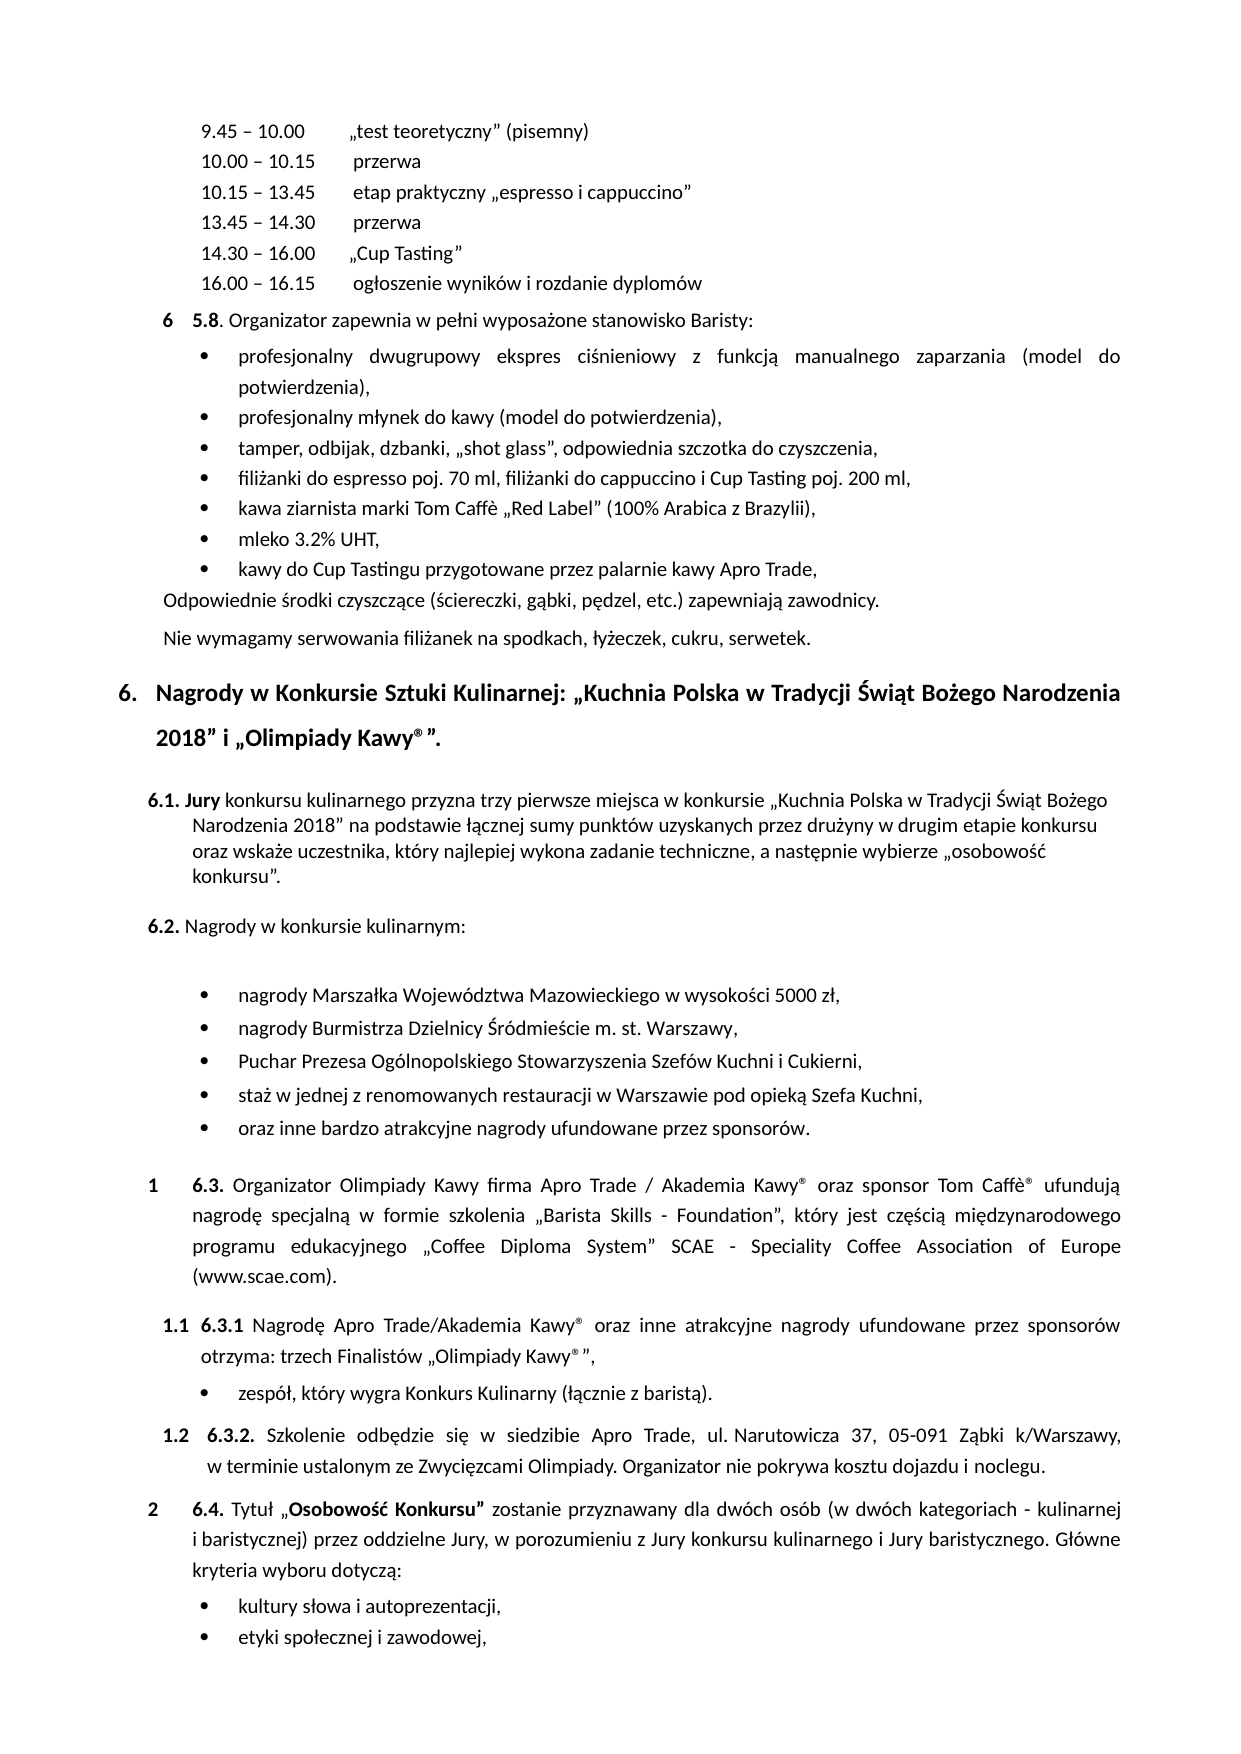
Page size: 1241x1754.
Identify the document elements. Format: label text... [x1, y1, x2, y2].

subtitle 6.3. Organizator Olimpiady Kawy firma Apro Trade / Akademia Kawy® oraz sponsor Tom Caffè® ufundują nagrodę specjalną w formie szkolenia „Barista Skills - Foundation”, który jest częścią międzynarodowego programu edukacyjnego „Coffee Diploma System” SCAE - Speciality Coffee Association of Europe (www.scae.com). [148, 1172, 1122, 1289]
list tamper, odbijak, dzbanki, „shot glass”, odpowiednia szczotka do czyszczenia, [201, 435, 1122, 460]
text 10.15 – 13.45 etap praktyczny „espresso i cappuccino” [201, 179, 1122, 204]
list nagrody Marszałka Województwa Mazowieckiego w wysokości 5000 zł, [201, 982, 1122, 1008]
text 6.2. Nagrody w konkursie kulinarnym: [148, 914, 1122, 939]
text Odpowiednie środki czyszczące (ściereczki, gąbki, pędzel, etc.) zapewniają zawodnicy. [118, 587, 1122, 612]
list oraz inne bardzo atrakcyjne nagrody ufundowane przez sponsorów. [201, 1115, 1122, 1141]
text 6.1. Jury konkursu kulinarnego przyzna trzy pierwsze miejsca w konkursie „Kuchnia Polska w Tradycji Świąt Bożego Narodzenia 2018” na podstawie łącznej sumy punktów uzyskanych przez drużyny w drugim etapie konkursu oraz wskaże uczestnika, który najlepiej wykona zadanie techniczne, a następnie wybierze „osobowość konkursu”. [148, 787, 1122, 889]
list kultury słowa i autoprezentacji, [201, 1593, 1122, 1619]
subtitle 6.3.2. Szkolenie odbędzie się w siedzibie Apro Trade, ul. Narutowicza 37, 05-091 Ząbki k/Warszawy, w terminie ustalonym ze Zwycięzcami Olimpiady. Organizator nie pokrywa kosztu dojazdu i noclegu. [162, 1423, 1122, 1478]
text 10.00 – 10.15 przerwa [201, 148, 1122, 174]
list kawy do Cup Tastingu przygotowane przez palarnie kawy Apro Trade, [201, 556, 1122, 582]
list filiżanki do espresso poj. 70 ml, filiżanki do cappuccino i Cup Tasting poj. 200 ml, [201, 465, 1122, 491]
list profesjonalny dwugrupowy ekspres ciśnieniowy z funkcją manualnego zaparzania (model do potwierdzenia), [201, 343, 1122, 399]
list profesjonalny młynek do kawy (model do potwierdzenia), [201, 404, 1122, 430]
list staż w jednej z renomowanych restauracji w Warszawie pod opieką Szefa Kuchni, [201, 1082, 1122, 1107]
text Nie wymagamy serwowania filiżanek na spodkach, łyżeczek, cukru, serwetek. [118, 626, 1122, 651]
list nagrody Burmistrza Dzielnicy Śródmieście m. st. Warszawy, [201, 1015, 1122, 1041]
subtitle 5.8. Organizator zapewnia w pełni wyposażone stanowisko Baristy: [118, 307, 1122, 332]
list kawa ziarnista marki Tom Caffè „Red Label” (100% Arabica z Brazylii), [201, 496, 1122, 521]
subtitle 6.3.1 Nagrodę Apro Trade/Akademia Kawy® oraz inne atrakcyjne nagrody ufundowane przez sponsorów otrzyma: trzech Finalistów „Olimpiady Kawy®”, [162, 1313, 1122, 1368]
text 9.45 – 10.00 „test teoretyczny” (pisemny) [201, 118, 1122, 143]
list etyki społecznej i zawodowej, [201, 1624, 1122, 1649]
list Puchar Prezesa Ogólnopolskiego Stowarzyszenia Szefów Kuchni i Cukierni, [201, 1049, 1122, 1074]
subtitle 6.4. Tytuł „Osobowość Konkursu” zostanie przyznawany dla dwóch osób (w dwóch kategoriach - kulinarnej i baristycznej) przez oddzielne Jury, w porozumieniu z Jury konkursu kulinarnego i Jury baristycznego. Główne kryteria wyboru dotyczą: [148, 1496, 1122, 1582]
text 13.45 – 14.30 przerwa [201, 209, 1122, 235]
list zespół, który wygra Konkurs Kulinarny (łącznie z baristą). [201, 1380, 1122, 1405]
list Nagrody w Konkursie Sztuki Kulinarnej: „Kuchnia Polska w Tradycji Świąt Bożego Narodzenia 2018” i „Olimpiady Kawy®”. [118, 677, 1122, 753]
text 14.30 – 16.00 „Cup Tasting” [201, 240, 1122, 265]
text 16.00 – 16.15 ogłoszenie wyników i rozdanie dyplomów [201, 270, 1122, 296]
list mleko 3.2% UHT, [201, 526, 1122, 551]
